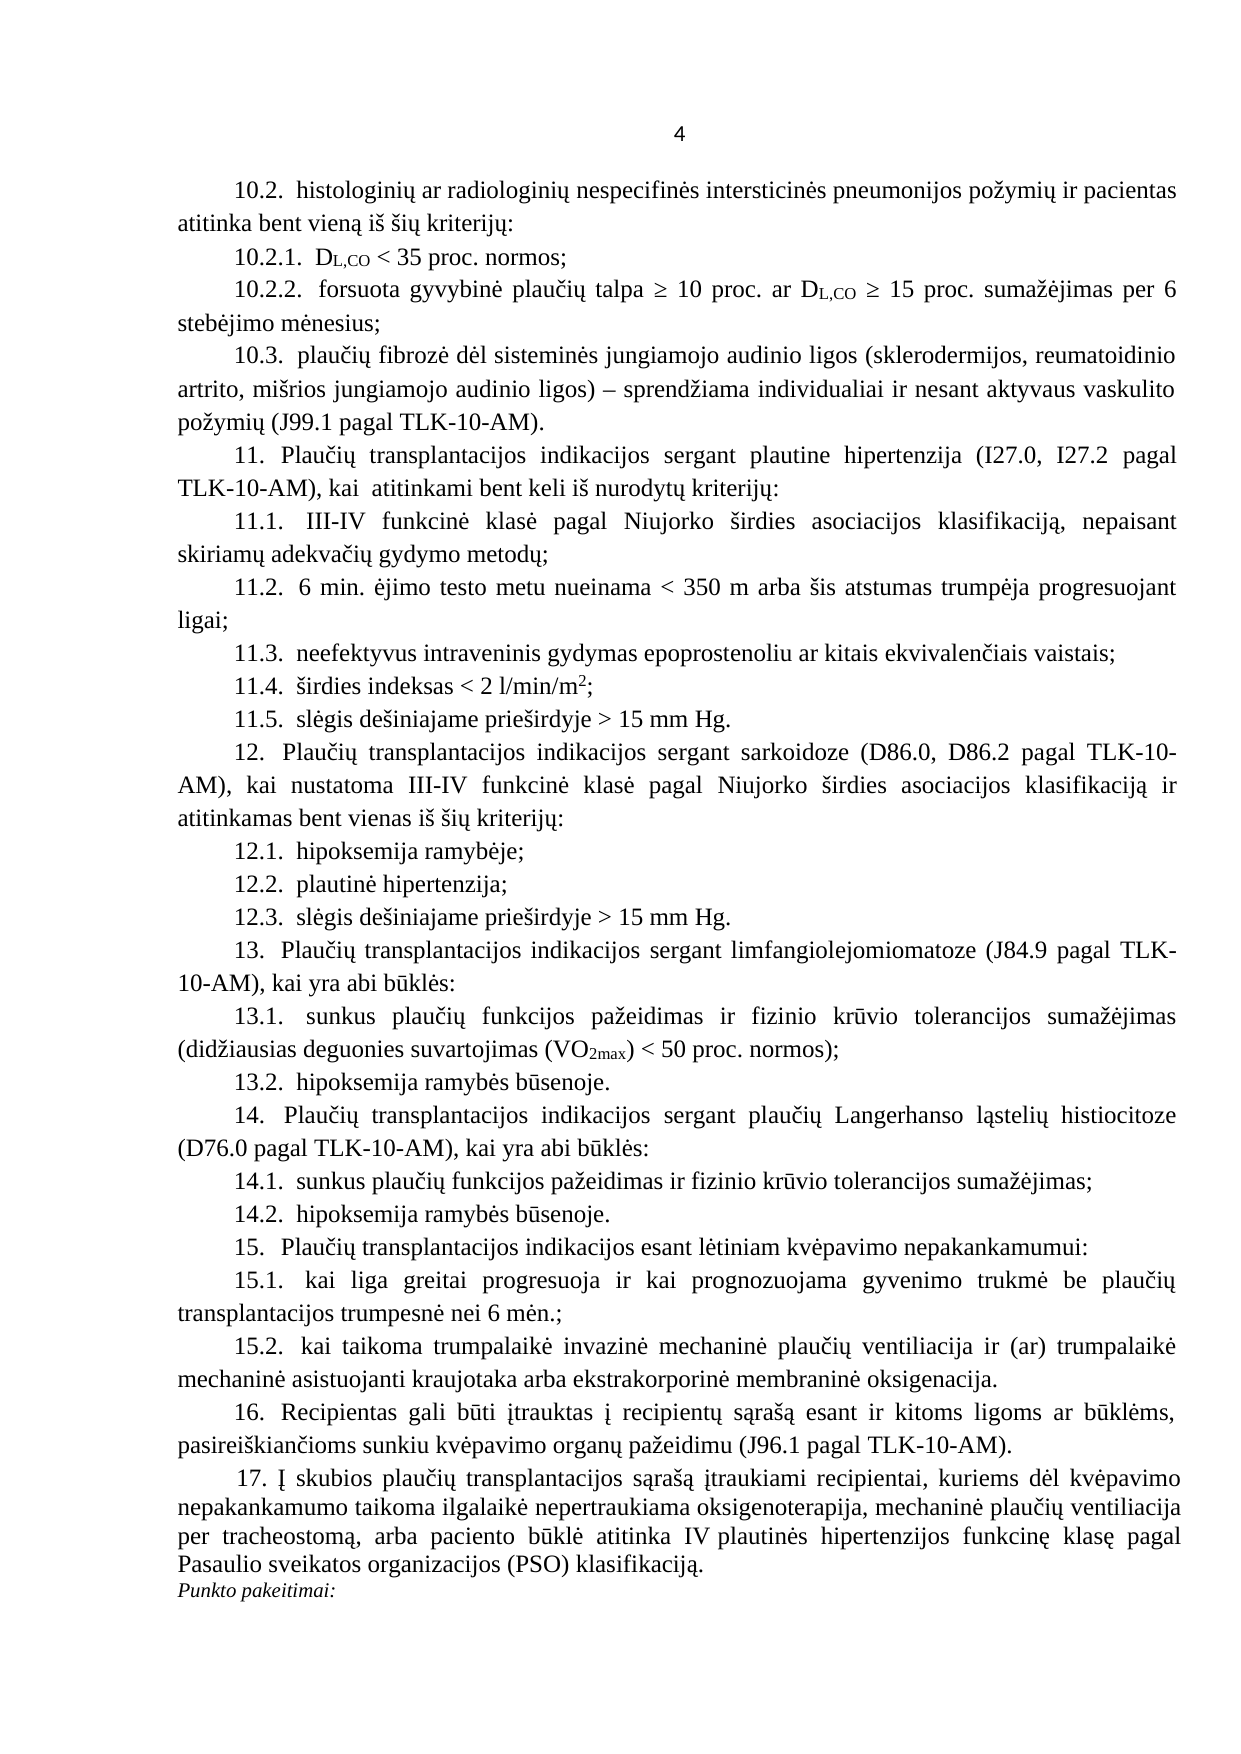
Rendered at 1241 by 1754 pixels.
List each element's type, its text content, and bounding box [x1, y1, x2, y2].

text 12.1. hipoksemija ramybėje; [177, 836, 1177, 865]
text 11.4. širdies indeksas < 2 l/min/m2; [177, 671, 1177, 699]
text 13.1. sunkus plaučių funkcijos pažeidimas ir fizinio krūvio tolerancijos sumažėjimas (didžiausias deguonies suvartojimas (VO2max) < 50 proc. normos); [177, 1001, 1177, 1063]
text 13. Plaučių transplantacijos indikacijos sergant limfangiolejomiomatoze (J84.9 pagal TLK-10-AM), kai yra abi būklės: [177, 935, 1177, 997]
text 12.2. plautinė hipertenzija; [177, 869, 1177, 898]
text 14.2. hipoksemija ramybės būsenoje. [177, 1199, 1177, 1228]
text 11. Plaučių transplantacijos indikacijos sergant plautine hipertenzija (I27.0, I27.2 pagal TLK-10-AM), kai atitinkami bent keli iš nurodytų kriterijų: [177, 440, 1177, 501]
text 16. Recipientas gali būti įtrauktas į recipientų sąrašą esant ir kitoms ligoms ar būklėms, pasireiškiančioms sunkiu kvėpavimo organų pažeidimu (J96.1 pagal TLK-10-AM). [177, 1397, 1177, 1459]
text 14. Plaučių transplantacijos indikacijos sergant plaučių Langerhanso ląstelių histiocitoze (D76.0 pagal TLK-10-AM), kai yra abi būklės: [177, 1100, 1177, 1162]
text 15.2. kai taikoma trumpalaikė invazinė mechaninė plaučių ventiliacija ir (ar) trumpalaikė mechaninė asistuojanti kraujotaka arba ekstrakorporinė membraninė oksigenacija. [177, 1331, 1177, 1393]
text 17. Į skubios plaučių transplantacijos sąrašą įtraukiami recipientai, kuriems dėl kvėpavimo nepakankamumo taikoma ilgalaikė nepertraukiama oksigenoterapija, mechaninė plaučių ventiliacija per tracheostomą, arba paciento būklė atitinka IV plautinės hipertenzijos funkcinę klasę pagal Pasaulio sveikatos organizacijos (PSO) klasifikaciją. [177, 1463, 1182, 1578]
text 15.1. kai liga greitai progresuoja ir kai prognozuojama gyvenimo trukmė be plaučių transplantacijos trumpesnė nei 6 mėn.; [177, 1265, 1177, 1327]
text 11.3. neefektyvus intraveninis gydymas epoprostenoliu ar kitais ekvivalenčiais vaistais; [177, 638, 1177, 667]
text 13.2. hipoksemija ramybės būsenoje. [177, 1067, 1177, 1096]
text 10.2. histologinių ar radiologinių nespecifinės intersticinės pneumonijos požymių ir pacientas atitinka bent vieną iš šių kriterijų: [177, 176, 1177, 237]
text 12.3. slėgis dešiniajame prieširdyje > 15 mm Hg. [177, 902, 1177, 931]
text 14.1. sunkus plaučių funkcijos pažeidimas ir fizinio krūvio tolerancijos sumažėjimas; [177, 1166, 1177, 1195]
text 10.2.1. DL,CO < 35 proc. normos; [177, 242, 1177, 270]
text Punkto pakeitimai: [177, 1578, 1182, 1602]
text 15. Plaučių transplantacijos indikacijos esant lėtiniam kvėpavimo nepakankamumui: [177, 1232, 1177, 1261]
text 12. Plaučių transplantacijos indikacijos sergant sarkoidoze (D86.0, D86.2 pagal TLK-10-AM), kai nustatoma III-IV funkcinė klasė pagal Niujorko širdies asociacijos klasifikaciją ir atitinkamas bent vienas iš šių kriterijų: [177, 737, 1177, 832]
text 10.2.2. forsuota gyvybinė plaučių talpa ≥ 10 proc. ar DL,CO ≥ 15 proc. sumažėjimas per 6 stebėjimo mėnesius; [177, 274, 1177, 336]
text 11.1. III-IV funkcinė klasė pagal Niujorko širdies asociacijos klasifikaciją, nepaisant skiriamų adekvačių gydymo metodų; [177, 506, 1177, 567]
text 11.2. 6 min. ėjimo testo metu nueinama < 350 m arba šis atstumas trumpėja progresuojant ligai; [177, 572, 1177, 633]
text 11.5. slėgis dešiniajame prieširdyje > 15 mm Hg. [177, 704, 1177, 733]
text 10.3. plaučių fibrozė dėl sisteminės jungiamojo audinio ligos (sklerodermijos, reumatoidinio artrito, mišrios jungiamojo audinio ligos) – sprendžiama individualiai ir nesant aktyvaus vaskulito požymių (J99.1 pagal TLK-10-AM). [177, 341, 1177, 435]
